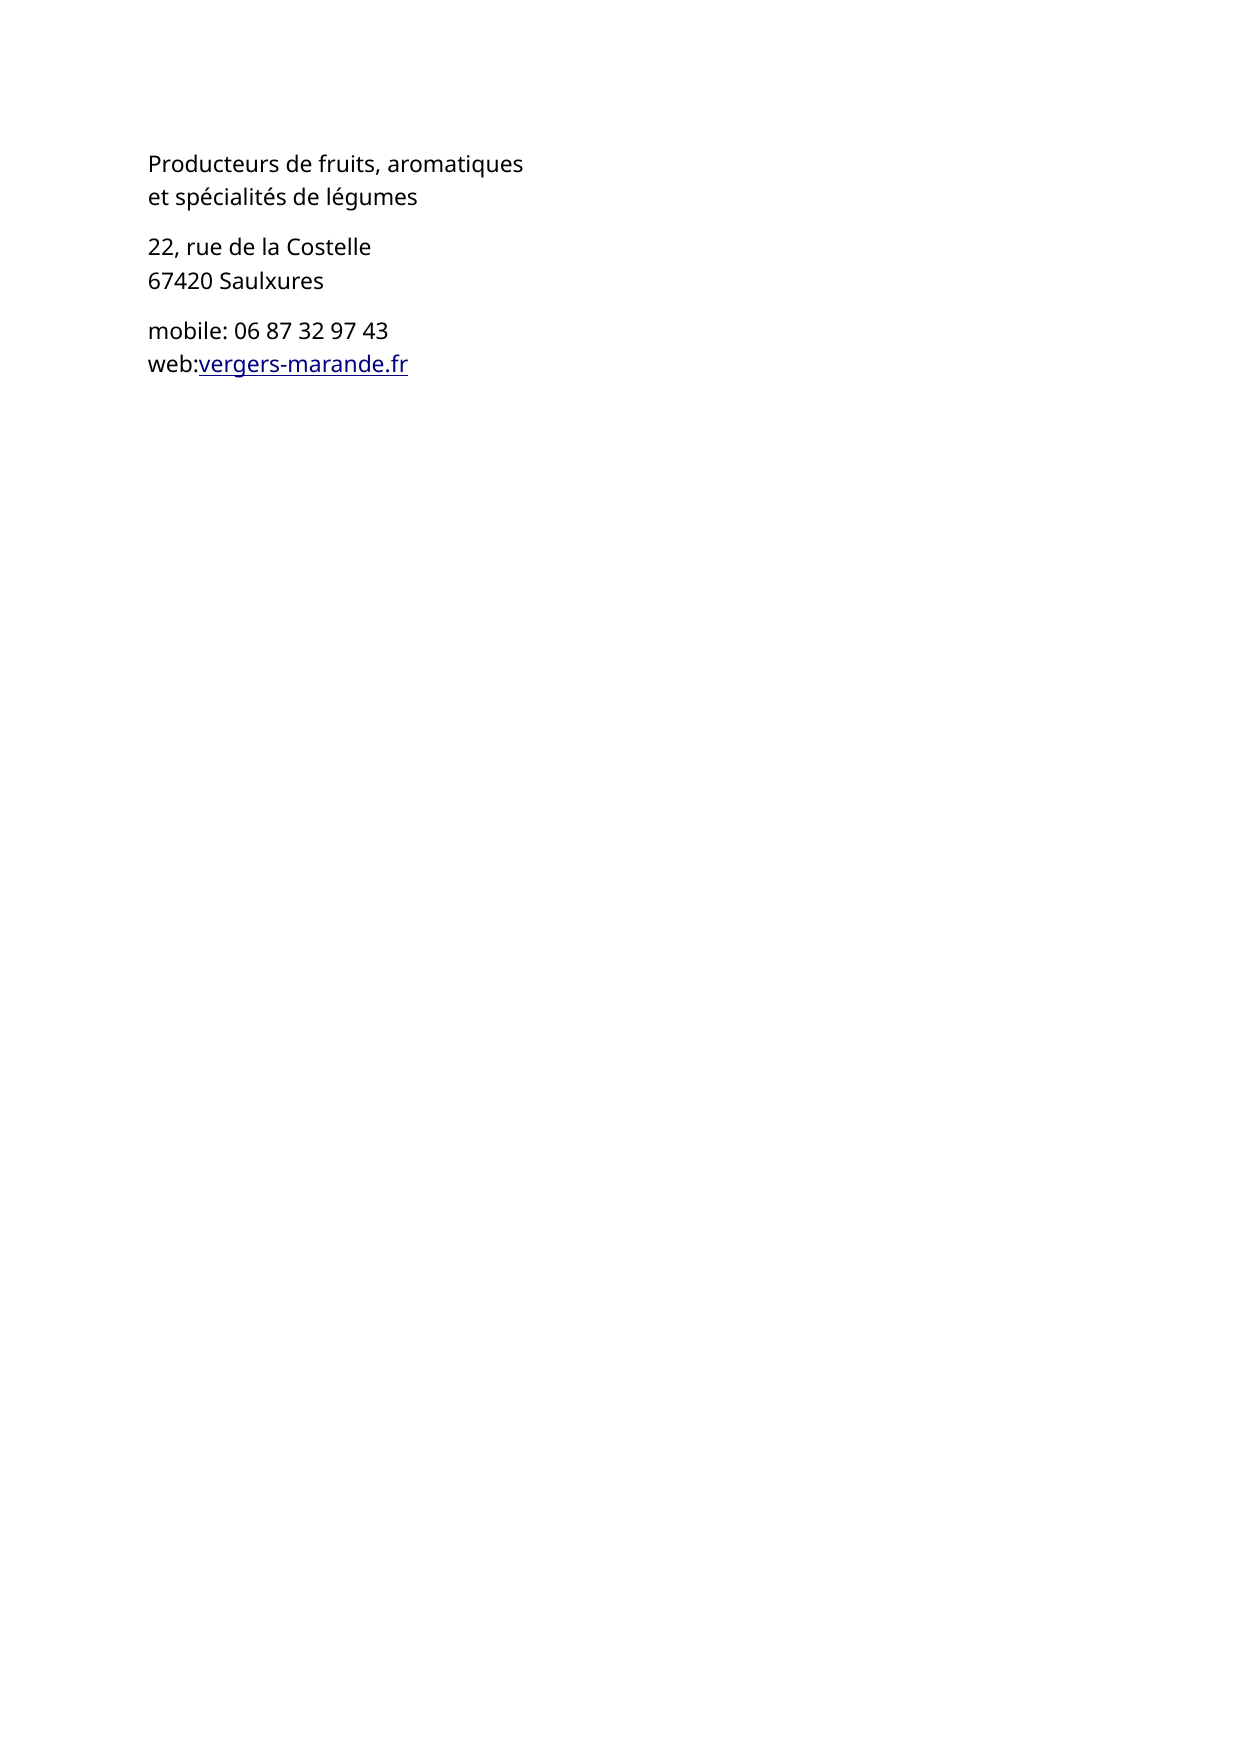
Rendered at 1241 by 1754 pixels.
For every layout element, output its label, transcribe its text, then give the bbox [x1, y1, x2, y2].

text mobile: 06 87 32 97 43 web:vergers-marande.fr [148, 315, 1093, 379]
text 22, rue de la Costelle 67420 Saulxures [148, 231, 1093, 296]
text Producteurs de fruits, aromatiques et spécialités de légumes [148, 148, 1093, 212]
